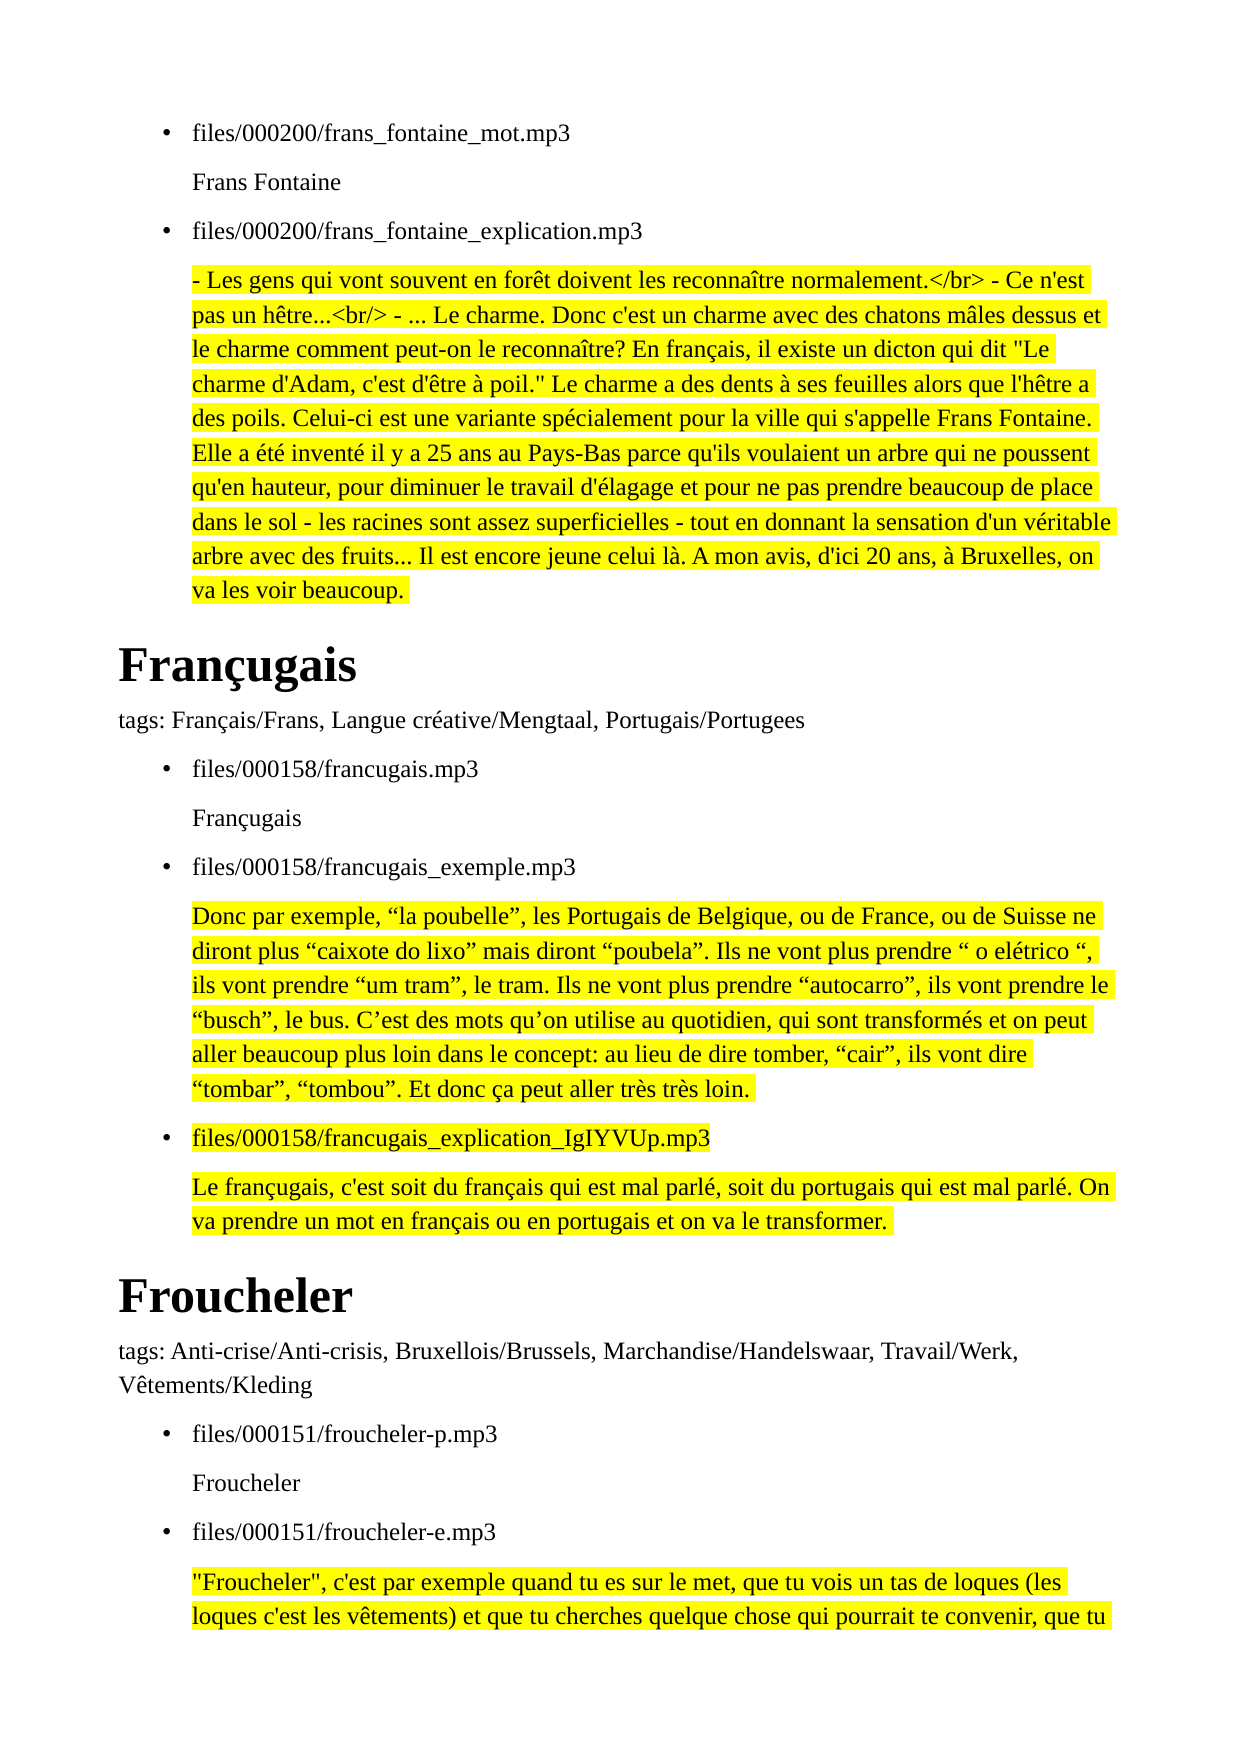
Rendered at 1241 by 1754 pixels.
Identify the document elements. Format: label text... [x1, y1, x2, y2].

subtitle Françugais [118, 635, 1122, 693]
list "Froucheler", c'est par exemple quand tu es sur le met, que tu vois un tas de loques (les loques c'est les vêtements) et que tu cherches quelque chose qui pourrait te convenir, que tu [162, 1567, 1122, 1630]
list files/000200/frans_fontaine_explication.mp3 [162, 216, 1122, 245]
list Françugais [162, 803, 1122, 832]
list files/000200/frans_fontaine_mot.mp3 [162, 118, 1122, 147]
list files/000151/froucheler-e.mp3 [162, 1517, 1122, 1546]
list files/000158/francugais_exemple.mp3 [162, 852, 1122, 881]
list Froucheler [162, 1468, 1122, 1497]
list files/000158/francugais_explication_IgIYVUp.mp3 [162, 1123, 1122, 1152]
list - Les gens qui vont souvent en forêt doivent les reconnaître normalement.</br> - Ce n'est pas un hêtre...<br/> - ... Le charme. Donc c'est un charme avec des chatons mâles dessus et le charme comment peut-on le reconnaître? En français, il existe un dicton qui dit "Le charme d'Adam, c'est d'être à poil." Le charme a des dents à ses feuilles alors que l'hêtre a des poils. Celui-ci est une variante spécialement pour la ville qui s'appelle Frans Fontaine. Elle a été inventé il y a 25 ans au Pays-Bas parce qu'ils voulaient un arbre qui ne poussent qu'en hauteur, pour diminuer le travail d'élagage et pour ne pas prendre beaucoup de place dans le sol - les racines sont assez superficielles - tout en donnant la sensation d'un véritable arbre avec des fruits... Il est encore jeune celui là. A mon avis, d'ici 20 ans, à Bruxelles, on va les voir beaucoup. [162, 265, 1122, 604]
list Le françugais, c'est soit du français qui est mal parlé, soit du portugais qui est mal parlé. On va prendre un mot en français ou en portugais et on va le transformer. [162, 1172, 1122, 1235]
text tags: Anti-crise/Anti-crisis, Bruxellois/Brussels, Marchandise/Handelswaar, Travail/Werk, Vêtements/Kleding [118, 1336, 1122, 1399]
list Frans Fontaine [162, 167, 1122, 196]
subtitle Froucheler [118, 1266, 1122, 1323]
list files/000151/froucheler-p.mp3 [162, 1419, 1122, 1448]
text tags: Français/Frans, Langue créative/Mengtaal, Portugais/Portugees [118, 705, 1122, 734]
list files/000158/francugais.mp3 [162, 754, 1122, 783]
list Donc par exemple, “la poubelle”, les Portugais de Belgique, ou de France, ou de Suisse ne diront plus “caixote do lixo” mais diront “poubela”. Ils ne vont plus prendre “ o elétrico “, ils vont prendre “um tram”, le tram. Ils ne vont plus prendre “autocarro”, ils vont prendre le “busch”, le bus. C’est des mots qu’on utilise au quotidien, qui sont transformés et on peut aller beaucoup plus loin dans le concept: au lieu de dire tomber, “cair”, ils vont dire “tombar”, “tombou”. Et donc ça peut aller très très loin. [162, 901, 1122, 1102]
